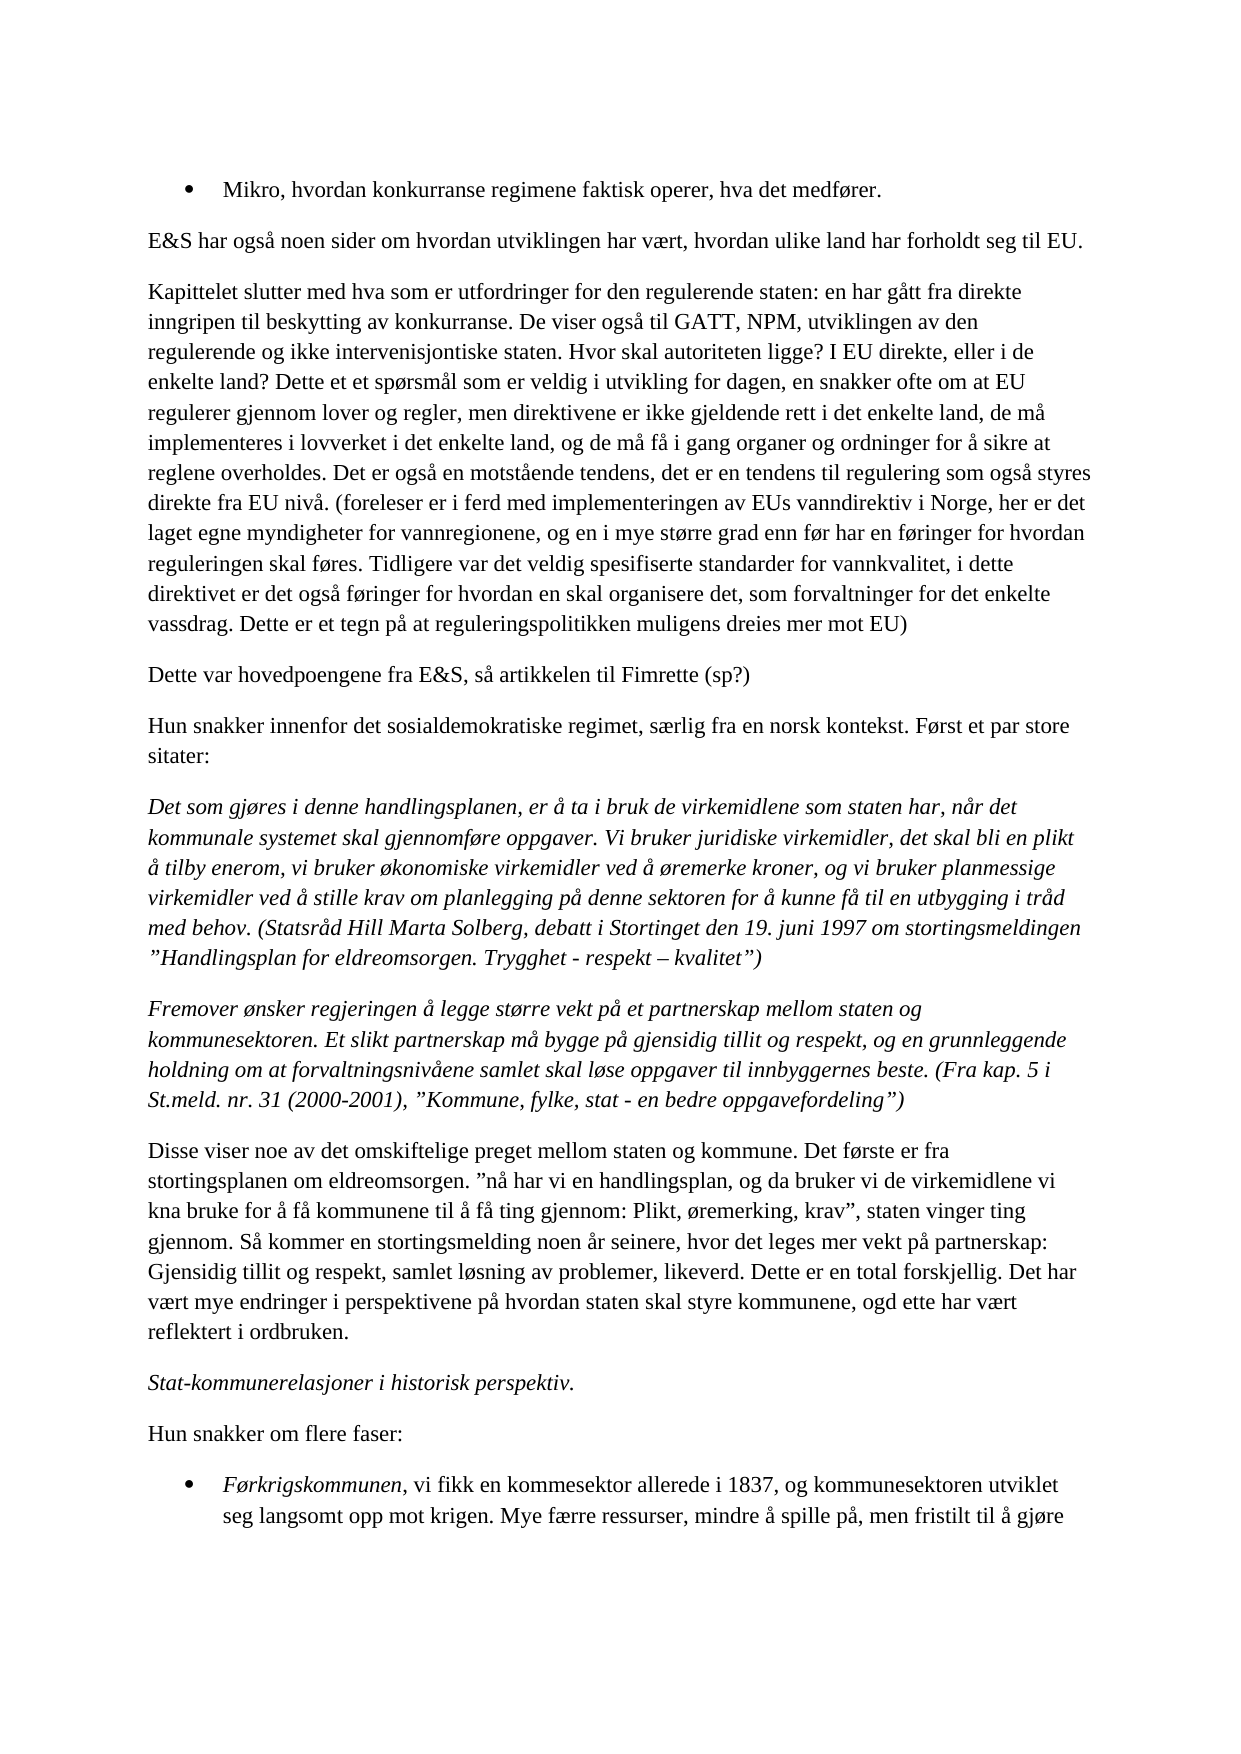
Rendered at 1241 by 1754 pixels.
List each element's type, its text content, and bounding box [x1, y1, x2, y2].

list Mikro, hvordan konkurranse regimene faktisk operer, hva det medfører. [185, 176, 1093, 202]
text E&S har også noen sider om hvordan utviklingen har vært, hvordan ulike land har forholdt seg til EU. [148, 227, 1093, 253]
text Fremover ønsker regjeringen å legge større vekt på et partnerskap mellom staten og kommunesektoren. Et slikt partnerskap må bygge på gjensidig tillit og respekt, og en grunnleggende holdning om at forvaltningsnivåene samlet skal løse oppgaver til innbyggernes beste. (Fra kap. 5 i St.meld. nr. 31 (2000-2001), ”Kommune, fylke, stat - en bedre oppgavefordeling”) [148, 995, 1093, 1112]
text Disse viser noe av det omskiftelige preget mellom staten og kommune. Det første er fra stortingsplanen om eldreomsorgen. ”nå har vi en handlingsplan, og da bruker vi de virkemidlene vi kna bruke for å få kommunene til å få ting gjennom: Plikt, øremerking, krav”, staten vinger ting gjennom. Så kommer en stortingsmelding noen år seinere, hvor det leges mer vekt på partnerskap: Gjensidig tillit og respekt, samlet løsning av problemer, likeverd. Dette er en total forskjellig. Det har vært mye endringer i perspektivene på hvordan staten skal styre kommunene, ogd ette har vært reflektert i ordbruken. [148, 1137, 1093, 1345]
text Kapittelet slutter med hva som er utfordringer for den regulerende staten: en har gått fra direkte inngripen til beskytting av konkurranse. De viser også til GATT, NPM, utviklingen av den regulerende og ikke intervenisjontiske staten. Hvor skal autoriteten ligge? I EU direkte, eller i de enkelte land? Dette et et spørsmål som er veldig i utvikling for dagen, en snakker ofte om at EU regulerer gjennom lover og regler, men direktivene er ikke gjeldende rett i det enkelte land, de må implementeres i lovverket i det enkelte land, og de må få i gang organer og ordninger for å sikre at reglene overholdes. Det er også en motstående tendens, det er en tendens til regulering som også styres direkte fra EU nivå. (foreleser er i ferd med implementeringen av EUs vanndirektiv i Norge, her er det laget egne myndigheter for vannregionene, og en i mye større grad enn før har en føringer for hvordan reguleringen skal føres. Tidligere var det veldig spesifiserte standarder for vannkvalitet, i dette direktivet er det også føringer for hvordan en skal organisere det, som forvaltninger for det enkelte vassdrag. Dette er et tegn på at reguleringspolitikken muligens dreies mer mot EU) [148, 278, 1093, 636]
text Hun snakker innenfor det sosialdemokratiske regimet, særlig fra en norsk kontekst. Først et par store sitater: [148, 712, 1093, 769]
text Stat-kommunerelasjoner i historisk perspektiv. [148, 1369, 1093, 1396]
text Det som gjøres i denne handlingsplanen, er å ta i bruk de virkemidlene som staten har, når det kommunale systemet skal gjennomføre oppgaver. Vi bruker juridiske virkemidler, det skal bli en plikt å tilby enerom, vi bruker økonomiske virkemidler ved å øremerke kroner, og vi bruker planmessige virkemidler ved å stille krav om planlegging på denne sektoren for å kunne få til en utbygging i tråd med behov. (Statsråd Hill Marta Solberg, debatt i Stortinget den 19. juni 1997 om stortingsmeldingen ”Handlingsplan for eldreomsorgen. Trygghet - respekt – kvalitet”) [148, 793, 1093, 971]
text Dette var hovedpoengene fra E&S, så artikkelen til Fimrette (sp?) [148, 661, 1093, 687]
list Førkrigskommunen, vi fikk en kommesektor allerede i 1837, og kommunesektoren utviklet seg langsomt opp mot krigen. Mye færre ressurser, mindre å spille på, men fristilt til å gjøre [185, 1471, 1093, 1528]
text Hun snakker om flere faser: [148, 1420, 1093, 1447]
